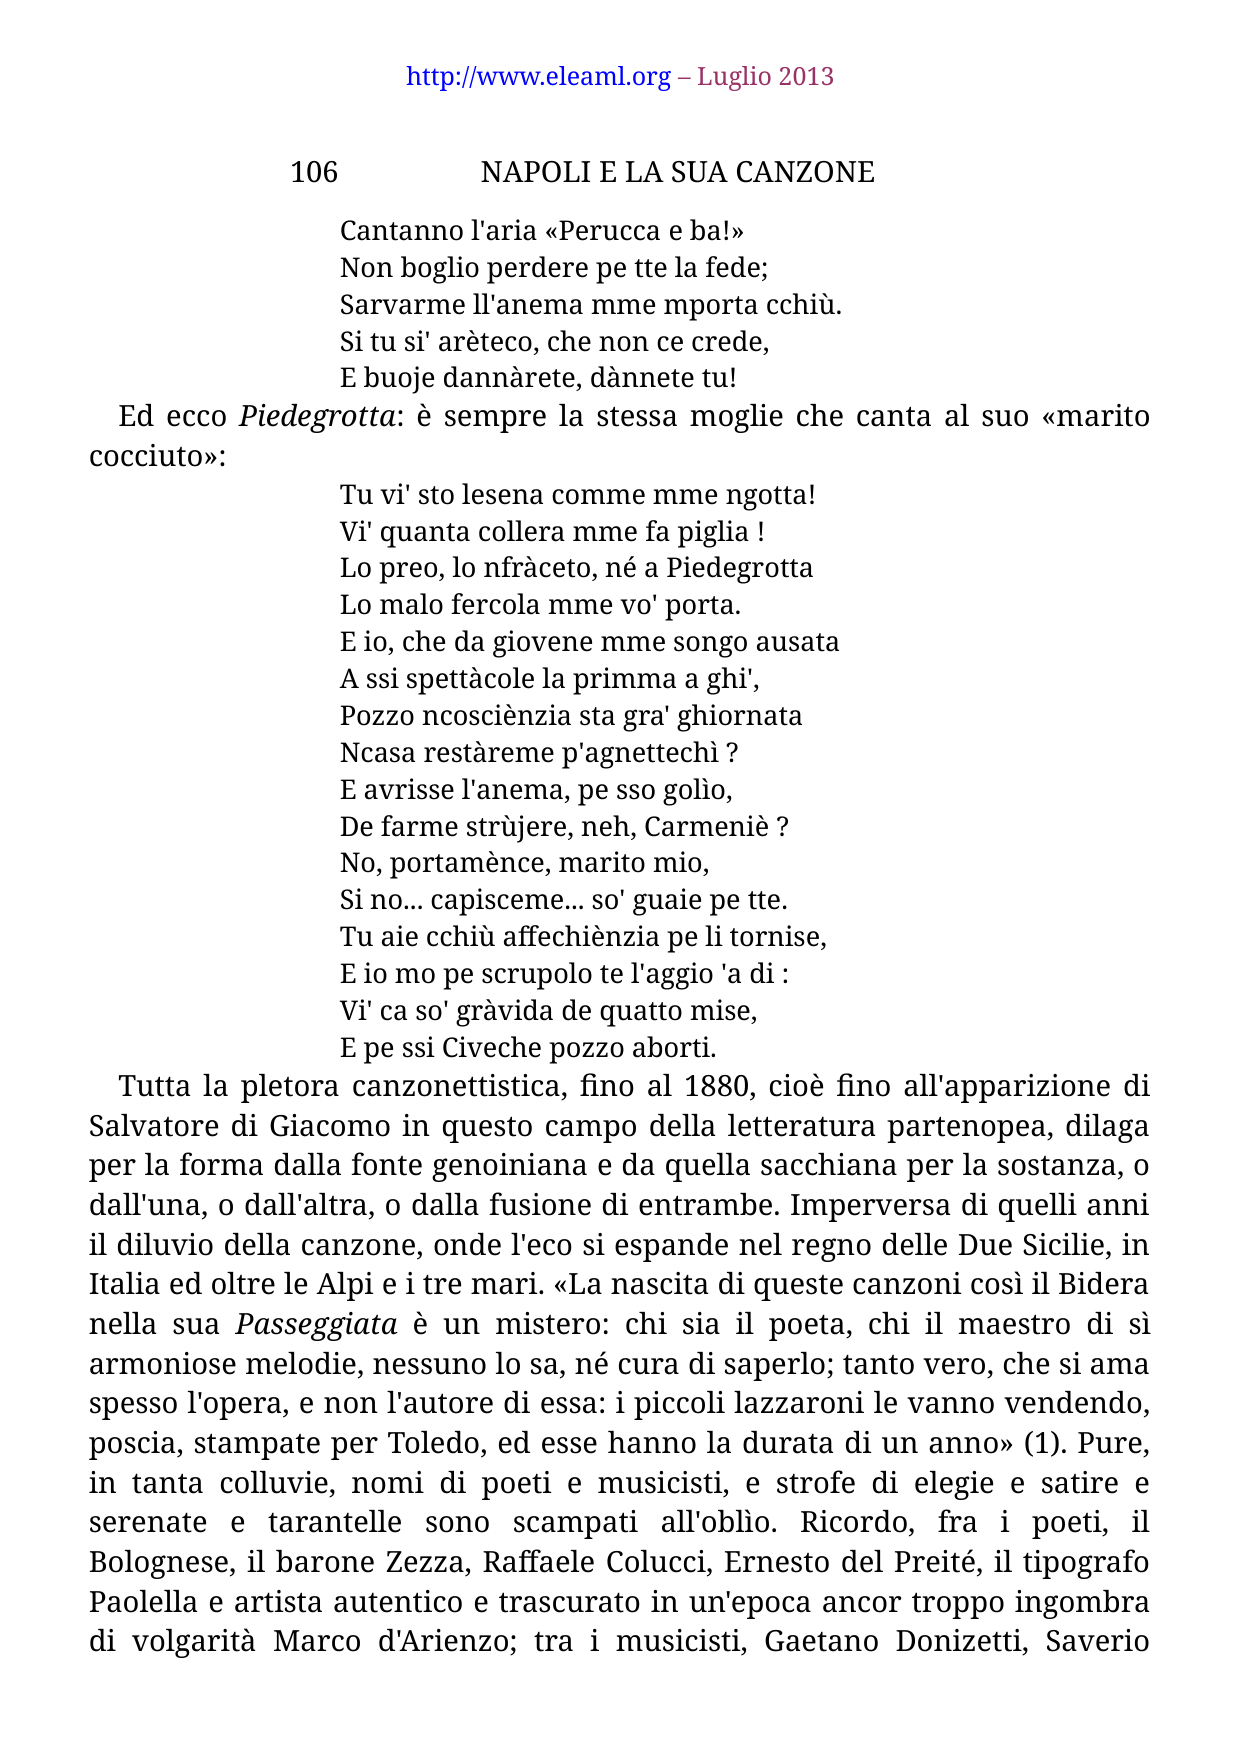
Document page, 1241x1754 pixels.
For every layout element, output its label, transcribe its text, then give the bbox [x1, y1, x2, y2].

text Lo malo fercola mme vo' porta. [310, 586, 1152, 623]
table_header 106 [229, 151, 370, 191]
text Ncasa restàreme p'agnettechì ? [310, 733, 1152, 770]
text De farme strùjere, neh, Carmeniè ? [310, 807, 1152, 844]
text Si no... capisceme... so' guaie pe tte. [310, 881, 1152, 918]
text No, portamènce, marito mio, [310, 844, 1152, 881]
text A ssi spettàcole la primma a ghi', [310, 659, 1152, 696]
text E io, che da giovene mme songo ausata [310, 623, 1152, 659]
text Tu vi' sto lesena comme mme ngotta! [310, 475, 1152, 512]
text E avrisse l'anema, pe sso golìo, [310, 770, 1152, 807]
text Sarvarme ll'anema mme mporta cchiù. [310, 285, 1152, 322]
text Pozzo ncosciènzia sta gra' ghiornata [310, 696, 1152, 733]
text Vi' ca so' gràvida de quatto mise, [310, 991, 1152, 1028]
text Si tu si' arèteco, che non ce crede, [310, 322, 1152, 359]
text Vi' quanta collera mme fa piglia ! [310, 512, 1152, 549]
text Ed ecco Piedegrotta: è sempre la stessa moglie che canta al suo «marito cocciuto»: [88, 396, 1152, 475]
text E io mo pe scrupolo te l'aggio 'a di : [310, 954, 1152, 991]
text Lo preo, lo nfràceto, né a Piedegrotta [310, 549, 1152, 586]
text E pe ssi Civeche pozzo aborti. [310, 1028, 1152, 1065]
text Cantanno l'aria «Perucca e ba!» [310, 211, 1152, 248]
table_header NAPOLI E LA SUA CANZONE [370, 151, 957, 191]
text E buoje dannàrete, dànnete tu! [310, 359, 1152, 396]
text Tutta la pletora canzonettistica, fino al 1880, cioè fino all'apparizione di Salvatore di Giacomo in questo campo della letteratura partenopea, dilaga per la forma dalla fonte genoiniana e da quella sacchiana per la sostanza, o dall'una, o dall'altra, o dalla fusione di entrambe. Imperversa di quelli anni il diluvio della canzone, onde l'eco si espande nel regno delle Due Sicilie, in Italia ed oltre le Alpi e i tre mari. «La nascita di queste canzoni così il Bidera nella sua Passeggiata è un mistero: chi sia il poeta, chi il maestro di sì armoniose melodie, nessuno lo sa, né cura di saperlo; tanto vero, che si ama spesso l'opera, e non l'autore di essa: i piccoli lazzaroni le vanno vendendo, poscia, stampate per Toledo, ed esse hanno la durata di un anno» (1). Pure, in tanta colluvie, nomi di poeti e musicisti, e strofe di elegie e satire e serenate e tarantelle sono scampati all'oblìo. Ricordo, fra i poeti, il Bolognese, il barone Zezza, Raffaele Colucci, Ernesto del Preité, il tipografo Paolella e artista autentico e trascurato in un'epoca ancor troppo ingombra di volgarità Marco d'Arienzo; tra i musicisti, Gaetano Donizetti, Saverio [88, 1065, 1152, 1660]
text Non boglio perdere pe tte la fede; [310, 248, 1152, 285]
text Tu aie cchiù affechiènzia pe li tornise, [310, 918, 1152, 954]
